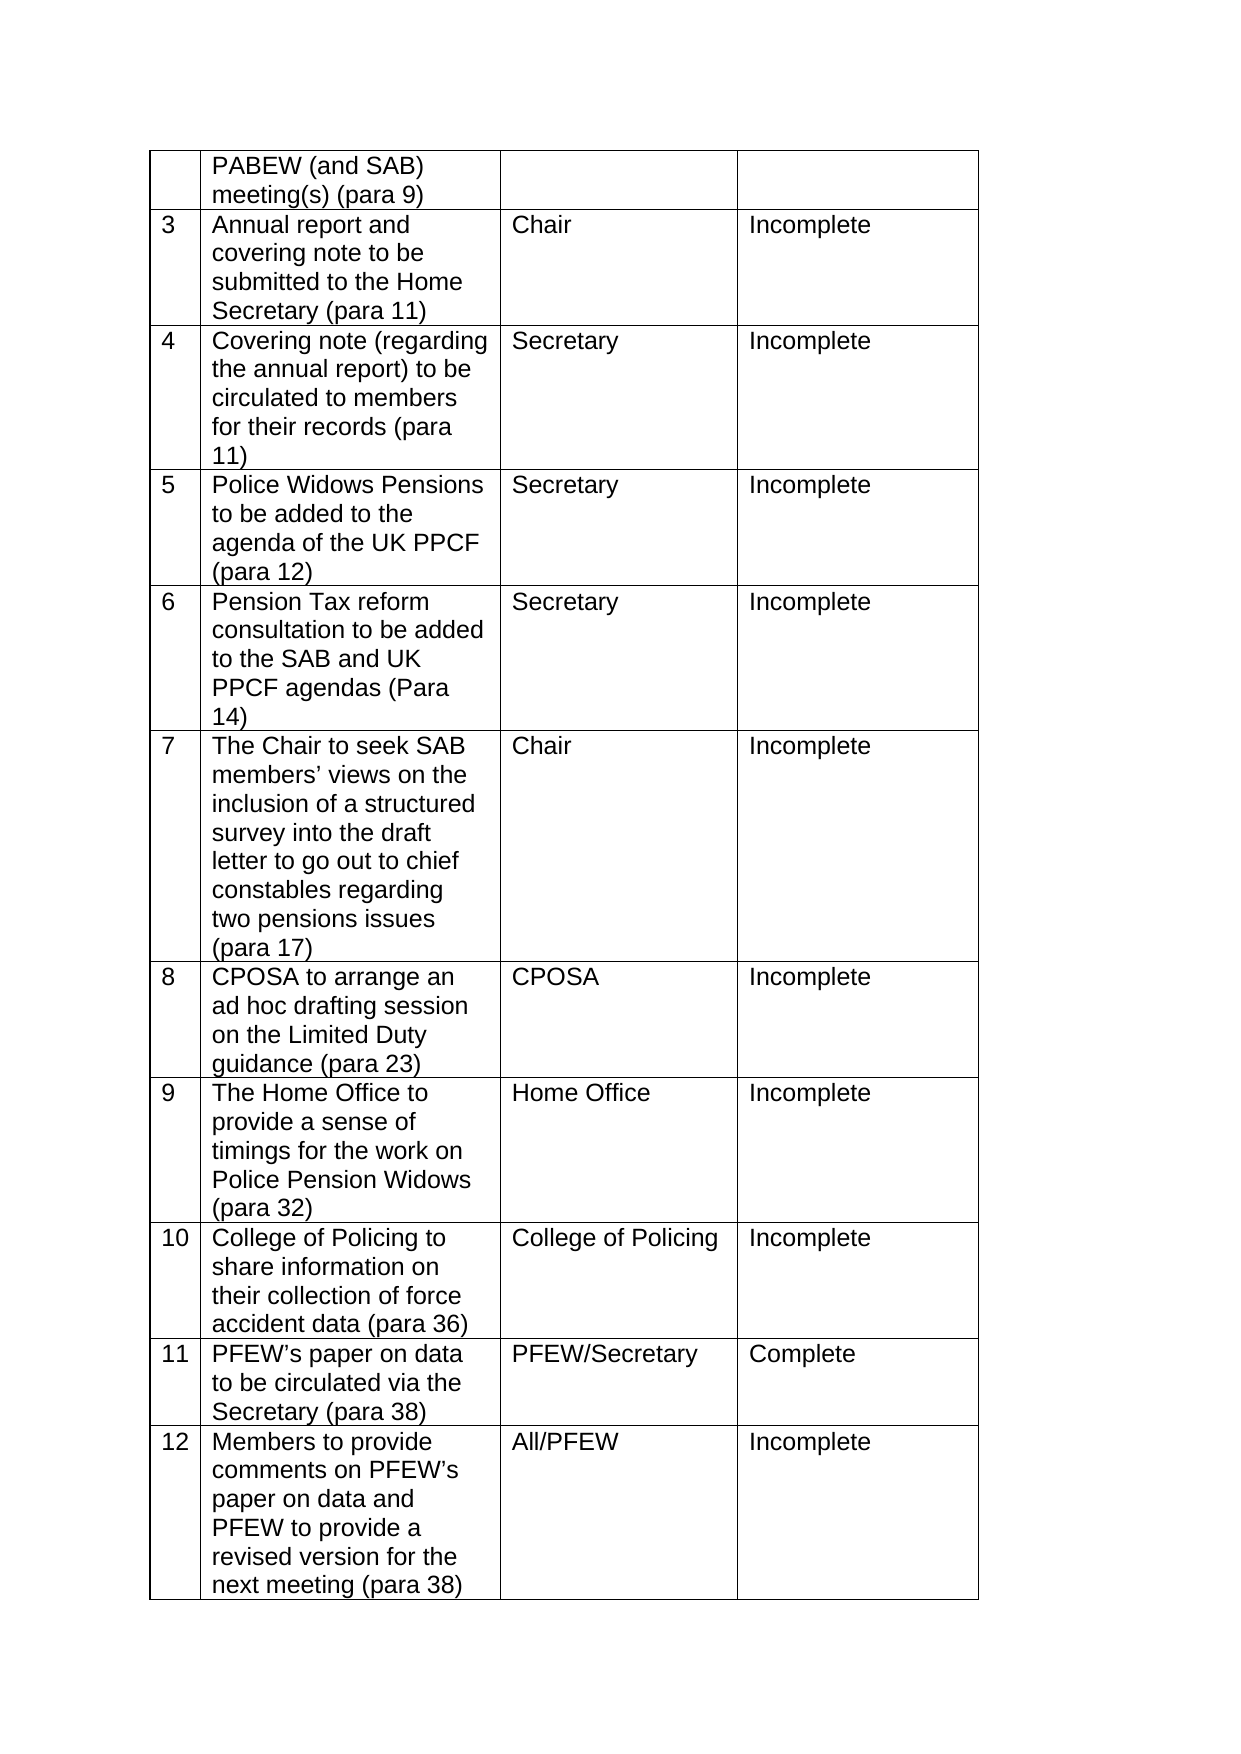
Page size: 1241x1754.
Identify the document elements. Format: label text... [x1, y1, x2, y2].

table_cell Police Widows Pensions to be added to the agenda of the UK PPCF (para 12) [201, 470, 500, 585]
table_cell 9 [151, 1078, 200, 1222]
table_cell Incomplete [738, 326, 978, 469]
table_cell Home Office [501, 1078, 737, 1222]
table_cell 8 [151, 962, 200, 1077]
table_cell Incomplete [738, 1078, 978, 1222]
table_cell College of Policing [501, 1223, 737, 1338]
table_cell Complete [738, 1339, 978, 1425]
table_cell Chair [501, 731, 737, 961]
table_cell Annual report and covering note to be submitted to the Home Secretary (para 11) [201, 210, 500, 324]
table_cell [738, 151, 978, 208]
table_cell Incomplete [738, 470, 978, 585]
table_cell Pension Tax reform consultation to be added to the SAB and UK PPCF agendas (Para 14) [201, 586, 500, 730]
table_cell CPOSA to arrange an ad hoc drafting session on the Limited Duty guidance (para 23) [201, 962, 500, 1077]
table_cell 6 [151, 586, 200, 730]
table_cell 4 [151, 326, 200, 469]
table_cell Chair [501, 210, 737, 324]
table_cell 11 [151, 1339, 200, 1425]
table_cell Incomplete [738, 586, 978, 730]
table_cell CPOSA [501, 962, 737, 1077]
table_cell College of Policing to share information on their collection of force accident data (para 36) [201, 1223, 500, 1338]
table_cell Incomplete [738, 731, 978, 961]
table_cell Secretary [501, 470, 737, 585]
table_cell PABEW (and SAB) meeting(s) (para 9) [201, 151, 500, 208]
table_cell 3 [151, 210, 200, 324]
table_cell Members to provide comments on PFEW’s paper on data and PFEW to provide a revised version for the next meeting (para 38) [201, 1426, 500, 1599]
table_cell [501, 151, 737, 208]
table_cell 12 [151, 1426, 200, 1599]
table_cell Incomplete [738, 1223, 978, 1338]
table_cell Incomplete [738, 210, 978, 324]
table_cell Secretary [501, 326, 737, 469]
table_cell Incomplete [738, 962, 978, 1077]
table_cell Incomplete [738, 1426, 978, 1599]
table_cell Secretary [501, 586, 737, 730]
table_cell PFEW/Secretary [501, 1339, 737, 1425]
table_cell 10 [151, 1223, 200, 1338]
table_cell [151, 151, 200, 208]
table_cell All/PFEW [501, 1426, 737, 1599]
table_cell The Home Office to provide a sense of timings for the work on Police Pension Widows (para 32) [201, 1078, 500, 1222]
table_cell PFEW’s paper on data to be circulated via the Secretary (para 38) [201, 1339, 500, 1425]
table_cell The Chair to seek SAB members’ views on the inclusion of a structured survey into the draft letter to go out to chief constables regarding two pensions issues (para 17) [201, 731, 500, 961]
table_cell 5 [151, 470, 200, 585]
table_cell Covering note (regarding the annual report) to be circulated to members for their records (para 11) [201, 326, 500, 469]
table_cell 7 [151, 731, 200, 961]
